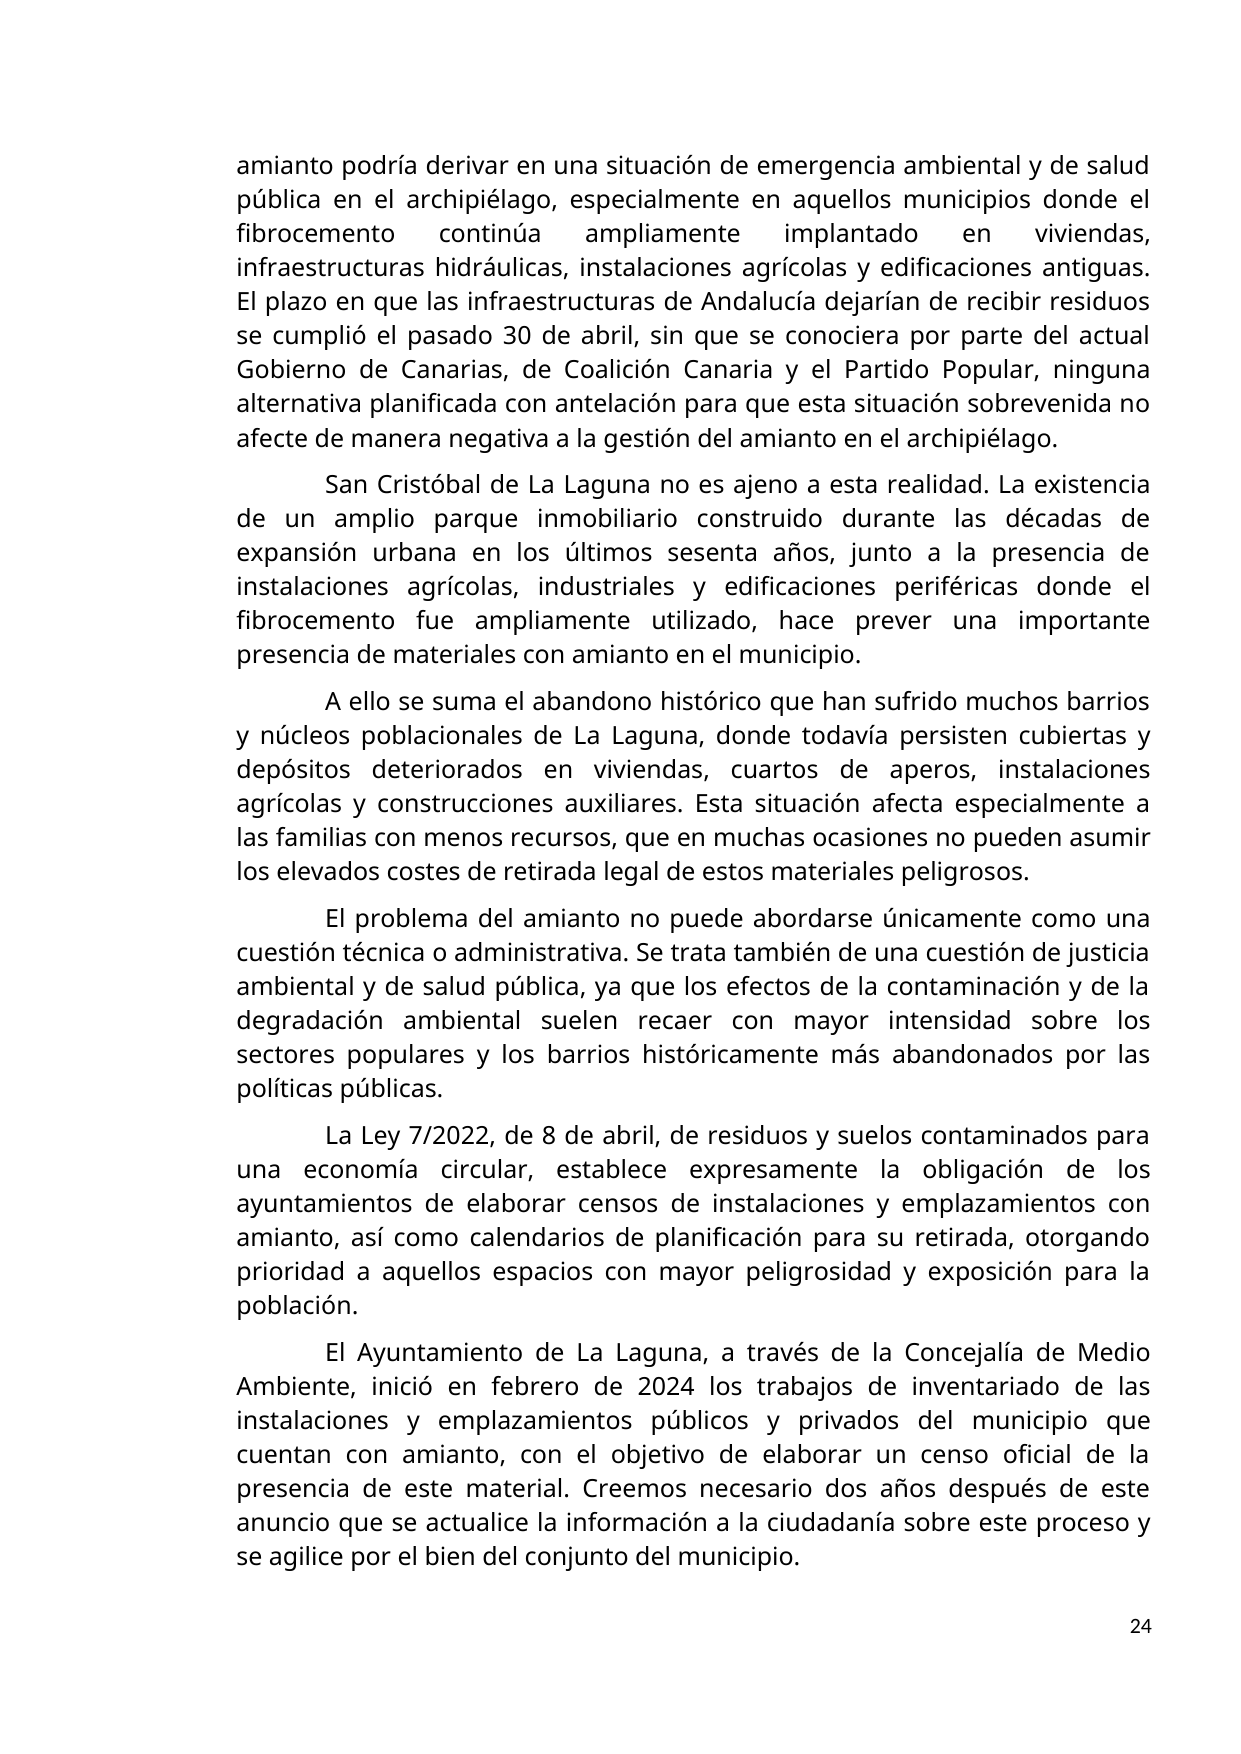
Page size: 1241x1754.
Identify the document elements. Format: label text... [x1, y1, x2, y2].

text A ello se suma el abandono histórico que han sufrido muchos barrios y núcleos poblacionales de La Laguna, donde todavía persisten cubiertas y depósitos deteriorados en viviendas, cuartos de aperos, instalaciones agrícolas y construcciones auxiliares. Esta situación afecta especialmente a las familias con menos recursos, que en muchas ocasiones no pueden asumir los elevados costes de retirada legal de estos materiales peligrosos. [236, 684, 1152, 888]
text San Cristóbal de La Laguna no es ajeno a esta realidad. La existencia de un amplio parque inmobiliario construido durante las décadas de expansión urbana en los últimos sesenta años, junto a la presencia de instalaciones agrícolas, industriales y edificaciones periféricas donde el fibrocemento fue ampliamente utilizado, hace prever una importante presencia de materiales con amianto en el municipio. [236, 467, 1152, 671]
text El problema del amianto no puede abordarse únicamente como una cuestión técnica o administrativa. Se trata también de una cuestión de justicia ambiental y de salud pública, ya que los efectos de la contaminación y de la degradación ambiental suelen recaer con mayor intensidad sobre los sectores populares y los barrios históricamente más abandonados por las políticas públicas. [236, 901, 1152, 1105]
text La Ley 7/2022, de 8 de abril, de residuos y suelos contaminados para una economía circular, establece expresamente la obligación de los ayuntamientos de elaborar censos de instalaciones y emplazamientos con amianto, así como calendarios de planificación para su retirada, otorgando prioridad a aquellos espacios con mayor peligrosidad y exposición para la población. [236, 1117, 1152, 1322]
text amianto podría derivar en una situación de emergencia ambiental y de salud pública en el archipiélago, especialmente en aquellos municipios donde el fibrocemento continúa ampliamente implantado en viviendas, infraestructuras hidráulicas, instalaciones agrícolas y edificaciones antiguas. El plazo en que las infraestructuras de Andalucía dejarían de recibir residuos se cumplió el pasado 30 de abril, sin que se conociera por parte del actual Gobierno de Canarias, de Coalición Canaria y el Partido Popular, ninguna alternativa planificada con antelación para que esta situación sobrevenida no afecte de manera negativa a la gestión del amianto en el archipiélago. [236, 148, 1152, 454]
text El Ayuntamiento de La Laguna, a través de la Concejalía de Medio Ambiente, inició en febrero de 2024 los trabajos de inventariado de las instalaciones y emplazamientos públicos y privados del municipio que cuentan con amianto, con el objetivo de elaborar un censo oficial de la presencia de este material. Creemos necesario dos años después de este anuncio que se actualice la información a la ciudadanía sobre este proceso y se agilice por el bien del conjunto del municipio. [236, 1334, 1152, 1573]
